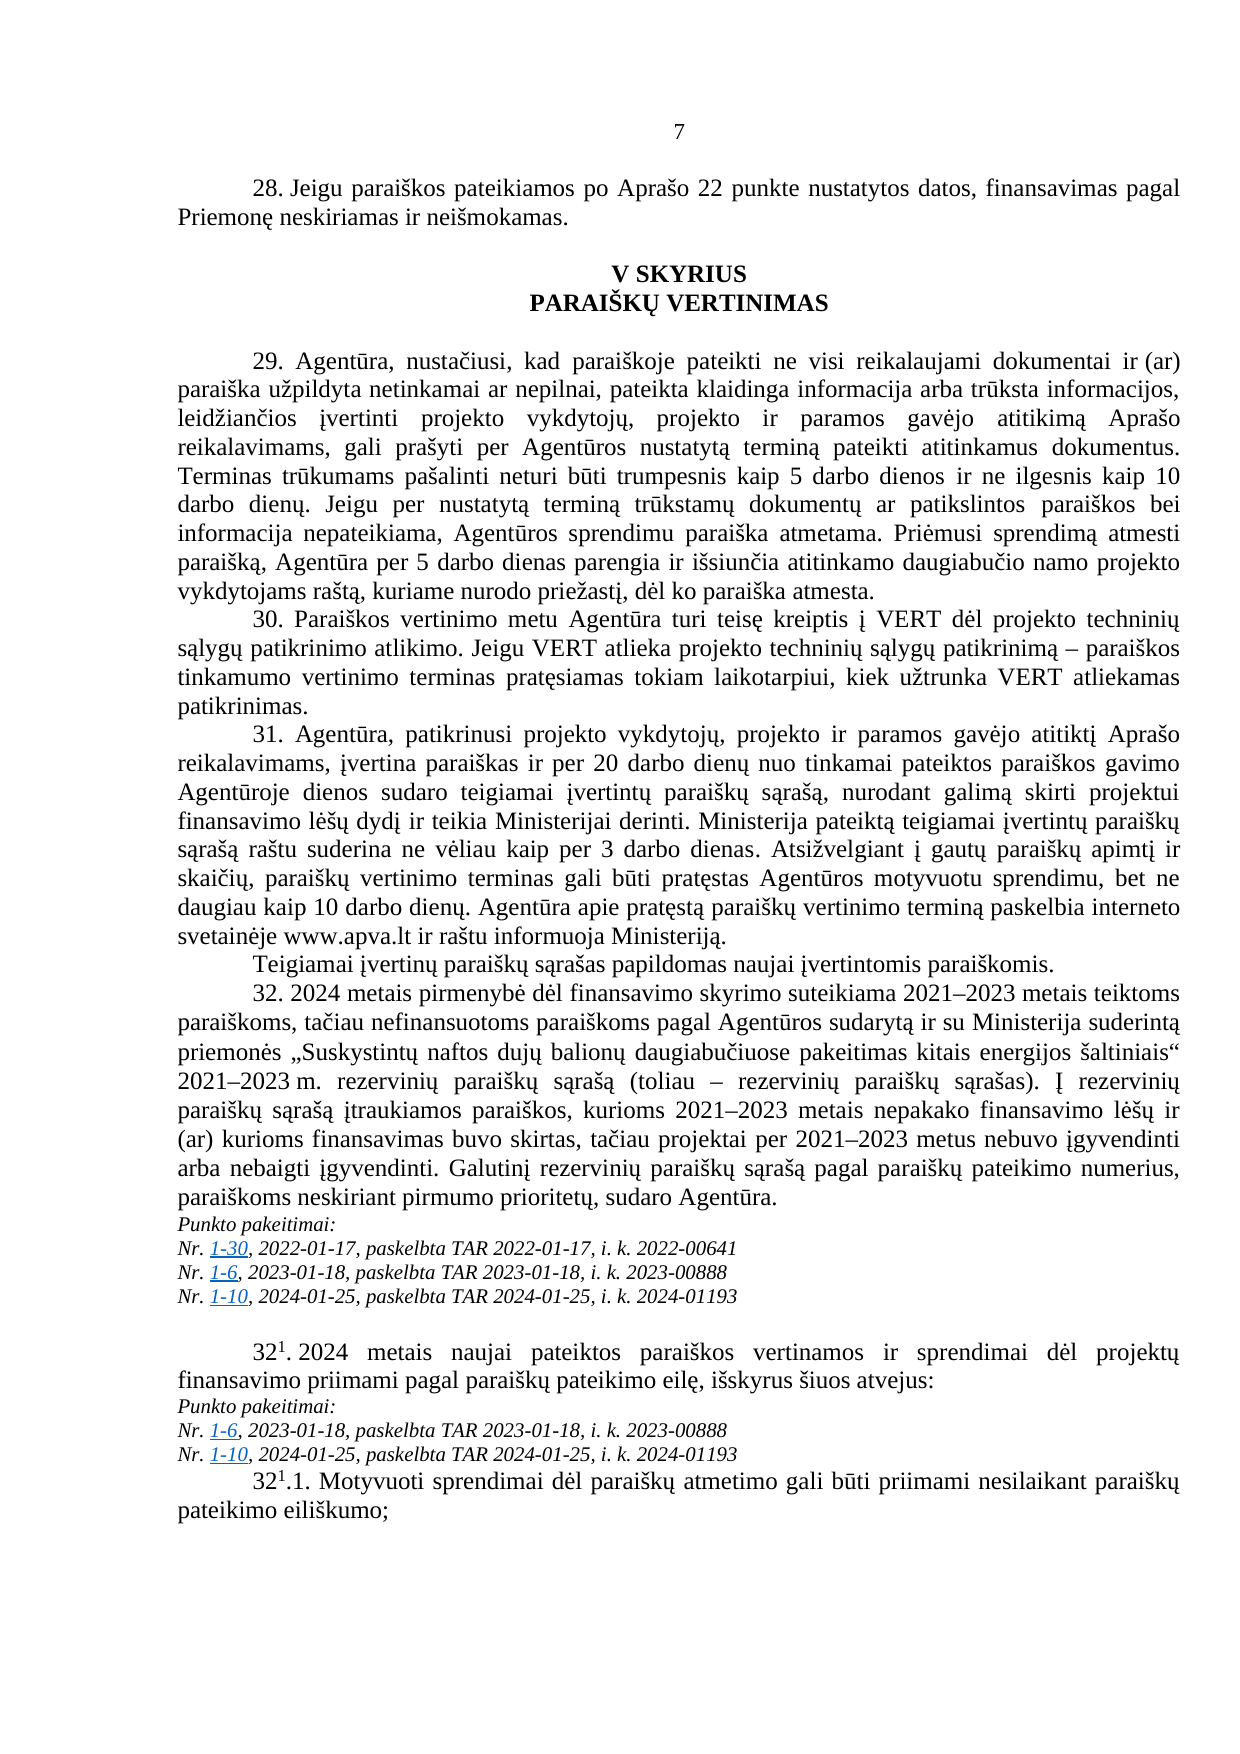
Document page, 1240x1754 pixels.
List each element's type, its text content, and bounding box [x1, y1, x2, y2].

text Nr. 1-30, 2022-01-17, paskelbta TAR 2022-01-17, i. k. 2022-00641 [177, 1236, 1181, 1260]
text 28. Jeigu paraiškos pateikiamos po Aprašo 22 punkte nustatytos datos, finansavimas pagal Priemonę neskiriamas ir neišmokamas. [177, 173, 1181, 231]
text 30. Paraiškos vertinimo metu Agentūra turi teisę kreiptis į VERT dėl projekto techninių sąlygų patikrinimo atlikimo. Jeigu VERT atlieka projekto techninių sąlygų patikrinimą – paraiškos tinkamumo vertinimo terminas pratęsiamas tokiam laikotarpiui, kiek užtrunka VERT atliekamas patikrinimas. [177, 604, 1181, 719]
text 29. Agentūra, nustačiusi, kad paraiškoje pateikti ne visi reikalaujami dokumentai ir (ar) paraiška užpildyta netinkamai ar nepilnai, pateikta klaidinga informacija arba trūksta informacijos, leidžiančios įvertinti projekto vykdytojų, projekto ir paramos gavėjo atitikimą Aprašo reikalavimams, gali prašyti per Agentūros nustatytą terminą pateikti atitinkamus dokumentus. Terminas trūkumams pašalinti neturi būti trumpesnis kaip 5 darbo dienos ir ne ilgesnis kaip 10 darbo dienų. Jeigu per nustatytą terminą trūkstamų dokumentų ar patikslintos paraiškos bei informacija nepateikiama, Agentūros sprendimu paraiška atmetama. Priėmusi sprendimą atmesti paraišką, Agentūra per 5 darbo dienas parengia ir išsiunčia atitinkamo daugiabučio namo projekto vykdytojams raštą, kuriame nurodo priežastį, dėl ko paraiška atmesta. [177, 346, 1181, 604]
text 321.1. Motyvuoti sprendimai dėl paraiškų atmetimo gali būti priimami nesilaikant paraiškų pateikimo eiliškumo; [177, 1466, 1181, 1524]
text V SKYRIUS [177, 259, 1181, 288]
text Nr. 1-10, 2024-01-25, paskelbta TAR 2024-01-25, i. k. 2024-01193 [177, 1442, 1181, 1466]
text PARAIŠKŲ VERTINIMAS [177, 288, 1181, 317]
text Nr. 1-10, 2024-01-25, paskelbta TAR 2024-01-25, i. k. 2024-01193 [177, 1284, 1181, 1308]
text Teigiamai įvertinų paraiškų sąrašas papildomas naujai įvertintomis paraiškomis. [177, 949, 1181, 978]
text 31. Agentūra, patikrinusi projekto vykdytojų, projekto ir paramos gavėjo atitiktį Aprašo reikalavimams, įvertina paraiškas ir per 20 darbo dienų nuo tinkamai pateiktos paraiškos gavimo Agentūroje dienos sudaro teigiamai įvertintų paraiškų sąrašą, nurodant galimą skirti projektui finansavimo lėšų dydį ir teikia Ministerijai derinti. Ministerija pateiktą teigiamai įvertintų paraiškų sąrašą raštu suderina ne vėliau kaip per 3 darbo dienas. Atsižvelgiant į gautų paraiškų apimtį ir skaičių, paraiškų vertinimo terminas gali būti pratęstas Agentūros motyvuotu sprendimu, bet ne daugiau kaip 10 darbo dienų. Agentūra apie pratęstą paraiškų vertinimo terminą paskelbia interneto svetainėje www.apva.lt ir raštu informuoja Ministeriją. [177, 719, 1181, 949]
text 321. 2024 metais naujai pateiktos paraiškos vertinamos ir sprendimai dėl projektų finansavimo priimami pagal paraiškų pateikimo eilę, išskyrus šiuos atvejus: [177, 1337, 1181, 1394]
text Nr. 1-6, 2023-01-18, paskelbta TAR 2023-01-18, i. k. 2023-00888 [177, 1260, 1181, 1284]
text Punkto pakeitimai: [177, 1394, 1181, 1418]
text 32. 2024 metais pirmenybė dėl finansavimo skyrimo suteikiama 2021–2023 metais teiktoms paraiškoms, tačiau nefinansuotoms paraiškoms pagal Agentūros sudarytą ir su Ministerija suderintą priemonės „Suskystintų naftos dujų balionų daugiabučiuose pakeitimas kitais energijos šaltiniais“ 2021–2023 m. rezervinių paraiškų sąrašą (toliau – rezervinių paraiškų sąrašas). Į rezervinių paraiškų sąrašą įtraukiamos paraiškos, kurioms 2021–2023 metais nepakako finansavimo lėšų ir (ar) kurioms finansavimas buvo skirtas, tačiau projektai per 2021–2023 metus nebuvo įgyvendinti arba nebaigti įgyvendinti. Galutinį rezervinių paraiškų sąrašą pagal paraiškų pateikimo numerius, paraiškoms neskiriant pirmumo prioritetų, sudaro Agentūra. [177, 978, 1181, 1212]
text Punkto pakeitimai: [177, 1212, 1181, 1236]
text Nr. 1-6, 2023-01-18, paskelbta TAR 2023-01-18, i. k. 2023-00888 [177, 1418, 1181, 1442]
